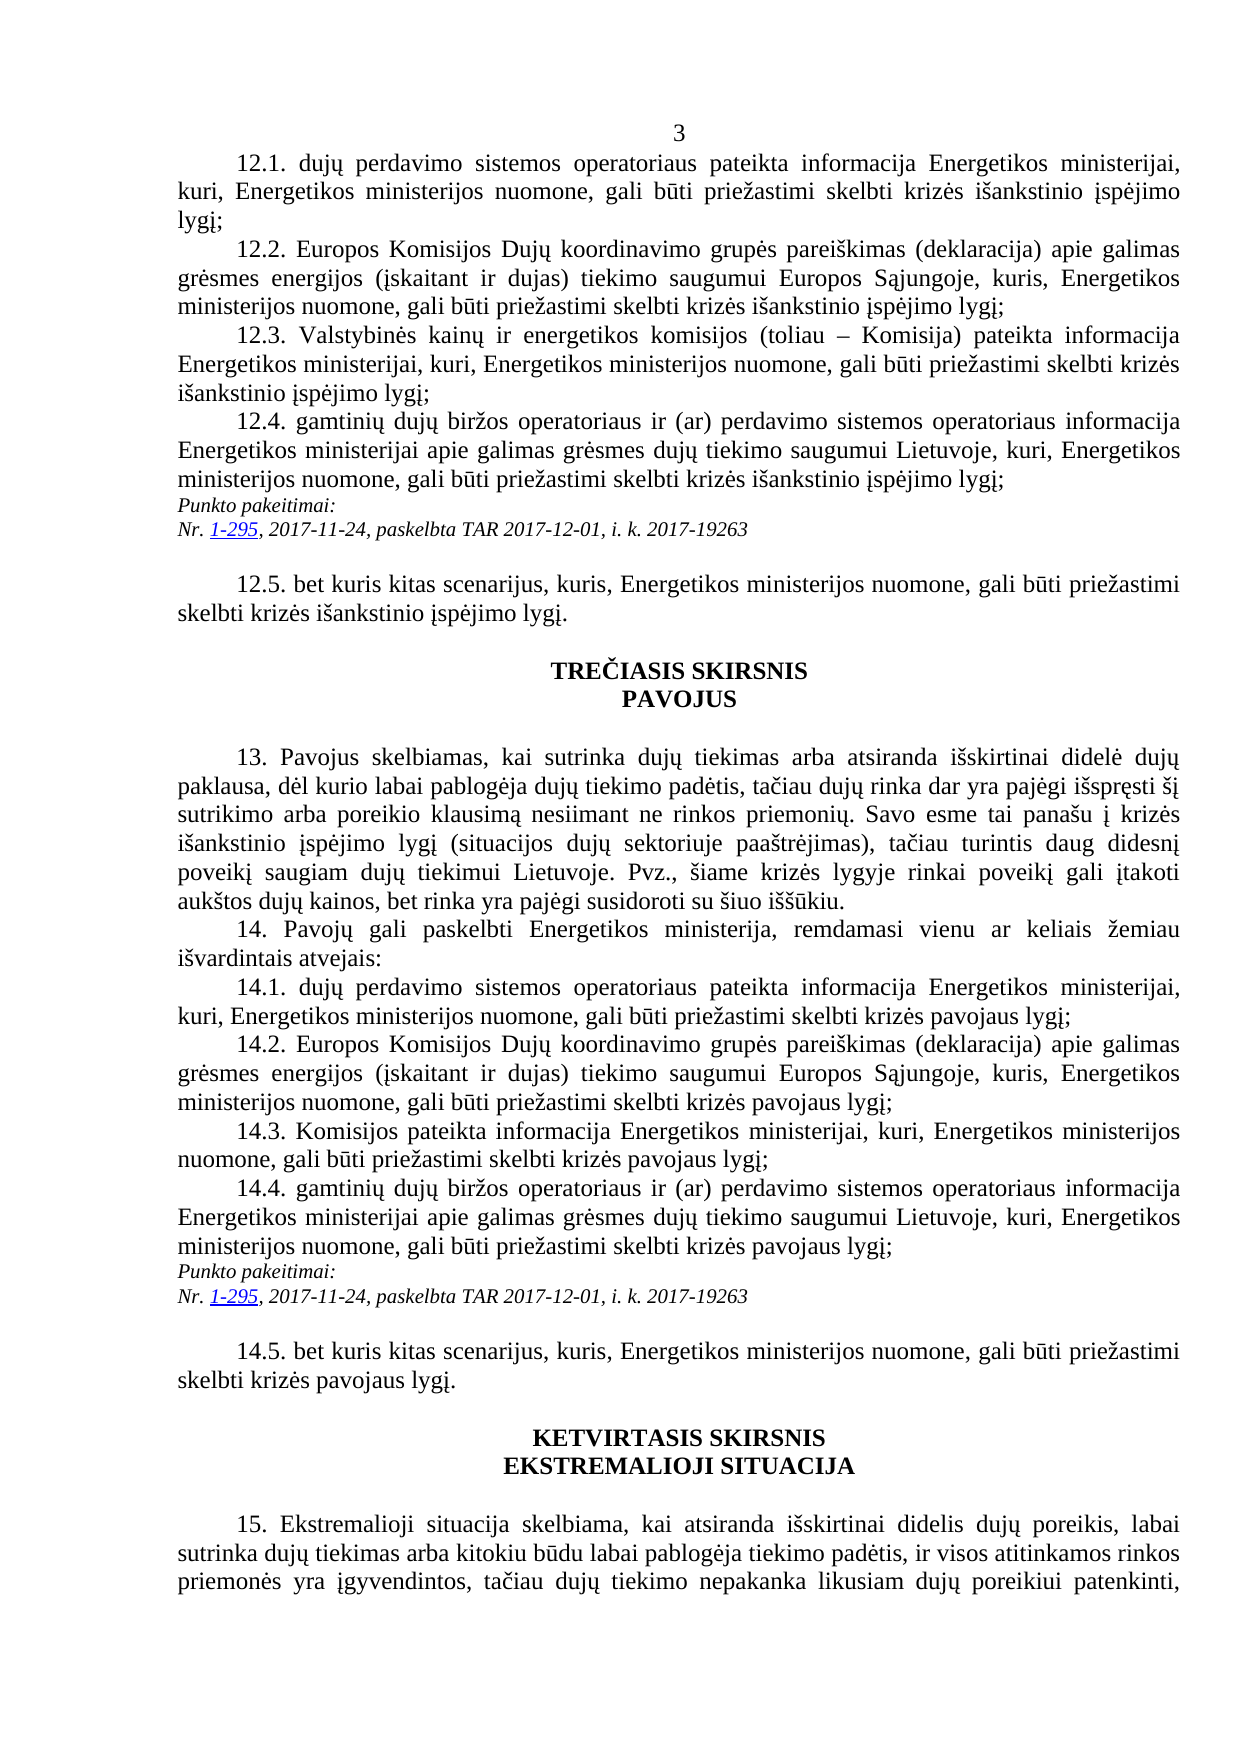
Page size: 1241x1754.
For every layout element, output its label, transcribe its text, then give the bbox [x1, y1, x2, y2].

text 12.3. Valstybinės kainų ir energetikos komisijos (toliau – Komisija) pateikta informacija Energetikos ministerijai, kuri, Energetikos ministerijos nuomone, gali būti priežastimi skelbti krizės išankstinio įspėjimo lygį; [177, 320, 1181, 406]
text TREČIASIS SKIRSNIS [177, 656, 1181, 684]
text EKSTREMALIOJI SITUACIJA [177, 1451, 1181, 1480]
text 12.2. Europos Komisijos Dujų koordinavimo grupės pareiškimas (deklaracija) apie galimas grėsmes energijos (įskaitant ir dujas) tiekimo saugumui Europos Sąjungoje, kuris, Energetikos ministerijos nuomone, gali būti priežastimi skelbti krizės išankstinio įspėjimo lygį; [177, 234, 1181, 320]
text 12.1. dujų perdavimo sistemos operatoriaus pateikta informacija Energetikos ministerijai, kuri, Energetikos ministerijos nuomone, gali būti priežastimi skelbti krizės išankstinio įspėjimo lygį; [177, 148, 1181, 234]
text 12.4. gamtinių dujų biržos operatoriaus ir (ar) perdavimo sistemos operatoriaus informacija Energetikos ministerijai apie galimas grėsmes dujų tiekimo saugumui Lietuvoje, kuri, Energetikos ministerijos nuomone, gali būti priežastimi skelbti krizės išankstinio įspėjimo lygį; [177, 406, 1181, 493]
text PAVOJUS [177, 684, 1181, 713]
text 13. Pavojus skelbiamas, kai sutrinka dujų tiekimas arba atsiranda išskirtinai didelė dujų paklausa, dėl kurio labai pablogėja dujų tiekimo padėtis, tačiau dujų rinka dar yra pajėgi išspręsti šį sutrikimo arba poreikio klausimą nesiimant ne rinkos priemonių. Savo esme tai panašu į krizės išankstinio įspėjimo lygį (situacijos dujų sektoriuje paaštrėjimas), tačiau turintis daug didesnį poveikį saugiam dujų tiekimui Lietuvoje. Pvz., šiame krizės lygyje rinkai poveikį gali įtakoti aukštos dujų kainos, bet rinka yra pajėgi susidoroti su šiuo iššūkiu. [177, 742, 1181, 914]
text KETVIRTASIS SKIRSNIS [177, 1423, 1181, 1451]
text 14. Pavojų gali paskelbti Energetikos ministerija, remdamasi vienu ar keliais žemiau išvardintais atvejais: [177, 914, 1181, 972]
text 14.4. gamtinių dujų biržos operatoriaus ir (ar) perdavimo sistemos operatoriaus informacija Energetikos ministerijai apie galimas grėsmes dujų tiekimo saugumui Lietuvoje, kuri, Energetikos ministerijos nuomone, gali būti priežastimi skelbti krizės pavojaus lygį; [177, 1173, 1181, 1259]
text Punkto pakeitimai: [177, 493, 1181, 517]
text Nr. 1-295, 2017-11-24, paskelbta TAR 2017-12-01, i. k. 2017-19263 [177, 517, 1181, 541]
text Nr. 1-295, 2017-11-24, paskelbta TAR 2017-12-01, i. k. 2017-19263 [177, 1283, 1181, 1308]
text 14.3. Komisijos pateikta informacija Energetikos ministerijai, kuri, Energetikos ministerijos nuomone, gali būti priežastimi skelbti krizės pavojaus lygį; [177, 1116, 1181, 1173]
text 14.2. Europos Komisijos Dujų koordinavimo grupės pareiškimas (deklaracija) apie galimas grėsmes energijos (įskaitant ir dujas) tiekimo saugumui Europos Sąjungoje, kuris, Energetikos ministerijos nuomone, gali būti priežastimi skelbti krizės pavojaus lygį; [177, 1029, 1181, 1116]
text 14.1. dujų perdavimo sistemos operatoriaus pateikta informacija Energetikos ministerijai, kuri, Energetikos ministerijos nuomone, gali būti priežastimi skelbti krizės pavojaus lygį; [177, 972, 1181, 1029]
text 15. Ekstremalioji situacija skelbiama, kai atsiranda išskirtinai didelis dujų poreikis, labai sutrinka dujų tiekimas arba kitokiu būdu labai pablogėja tiekimo padėtis, ir visos atitinkamos rinkos priemonės yra įgyvendintos, tačiau dujų tiekimo nepakanka likusiam dujų poreikiui patenkinti, [177, 1509, 1181, 1595]
text 12.5. bet kuris kitas scenarijus, kuris, Energetikos ministerijos nuomone, gali būti priežastimi skelbti krizės išankstinio įspėjimo lygį. [177, 569, 1181, 627]
text 14.5. bet kuris kitas scenarijus, kuris, Energetikos ministerijos nuomone, gali būti priežastimi skelbti krizės pavojaus lygį. [177, 1336, 1181, 1394]
text Punkto pakeitimai: [177, 1259, 1181, 1283]
